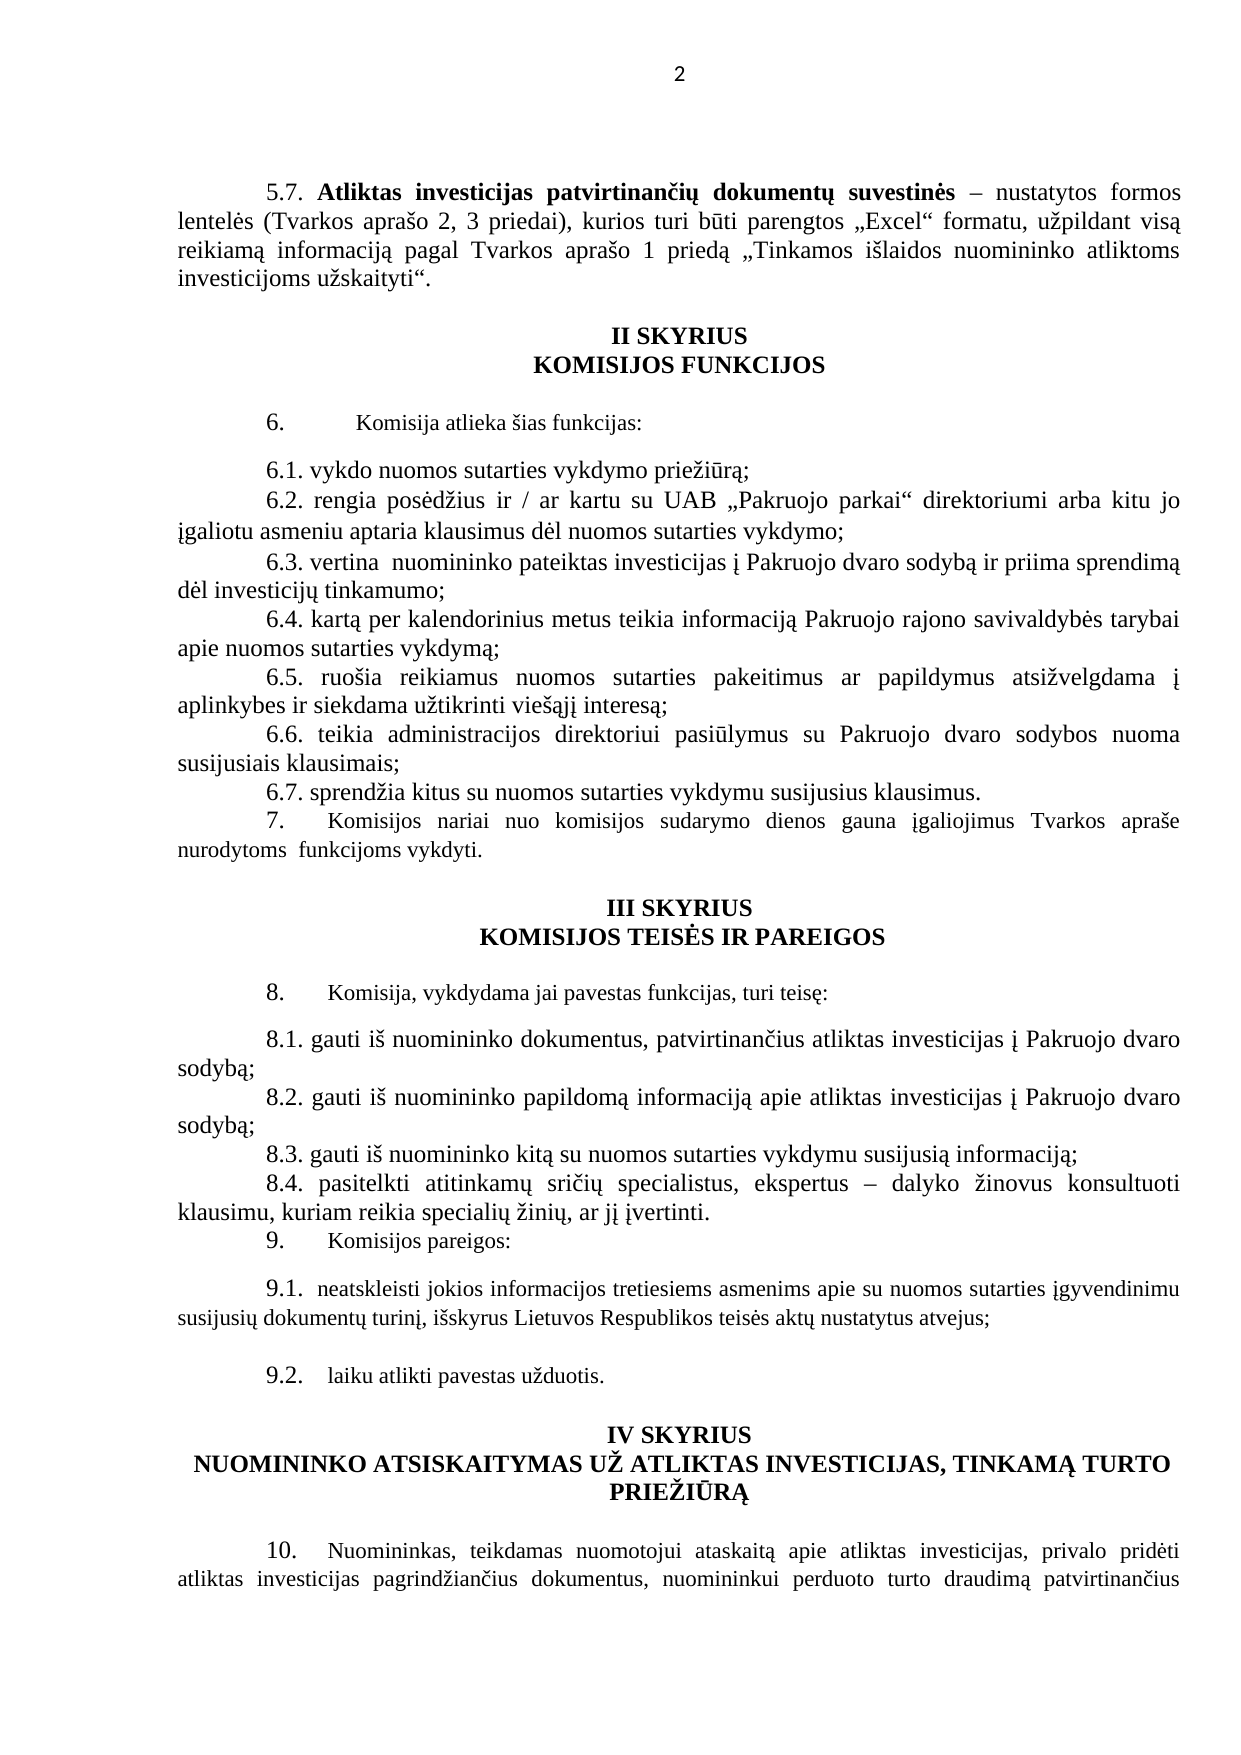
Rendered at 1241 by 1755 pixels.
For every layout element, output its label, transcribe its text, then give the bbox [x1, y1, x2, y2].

text NUOMININKO ATSISKAITYMAS UŽ ATLIKTAS INVESTICIJAS, TINKAMĄ TURTO PRIEŽIŪRĄ [177, 1449, 1181, 1506]
text 6.4. kartą per kalendorinius metus teikia informaciją Pakruojo rajono savivaldybės tarybai apie nuomos sutarties vykdymą; [177, 604, 1181, 662]
text KOMISIJOS TEISĖS IR PAREIGOS [177, 922, 1181, 951]
text 9. Komisijos pareigos: [177, 1226, 1181, 1254]
text III SKYRIUS [177, 893, 1181, 922]
text 6.6. teikia administracijos direktoriui pasiūlymus su Pakruojo dvaro sodybos nuoma susijusiais klausimais; [177, 719, 1181, 777]
text II SKYRIUS [177, 321, 1181, 350]
text 6.7. sprendžia kitus su nuomos sutarties vykdymu susijusius klausimus. [177, 777, 1181, 806]
text 9.2. laiku atlikti pavestas užduotis. [177, 1361, 1181, 1389]
text 6.5. ruošia reikiamus nuomos sutarties pakeitimus ar papildymus atsižvelgdama į aplinkybes ir siekdama užtikrinti viešąjį interesą; [177, 662, 1181, 719]
text 9.1. neatskleisti jokios informacijos tretiesiems asmenims apie su nuomos sutarties įgyvendinimu susijusių dokumentų turinį, išskyrus Lietuvos Respublikos teisės aktų nustatytus atvejus; [177, 1273, 1181, 1330]
text 6.1. vykdo nuomos sutarties vykdymo priežiūrą; [177, 455, 1181, 483]
text 6.2. rengia posėdžius ir / ar kartu su UAB „Pakruojo parkai“ direktoriumi arba kitu jo įgaliotu asmeniu aptaria klausimus dėl nuomos sutarties vykdymo; [177, 485, 1181, 545]
text 5.7. Atliktas investicijas patvirtinančių dokumentų suvestinės – nustatytos formos lentelės (Tvarkos aprašo 2, 3 priedai), kurios turi būti parengtos „Excel“ formatu, užpildant visą reikiamą informaciją pagal Tvarkos aprašo 1 priedą „Tinkamos išlaidos nuomininko atliktoms investicijoms užskaityti“. [177, 177, 1181, 292]
text 7. Komisijos nariai nuo komisijos sudarymo dienos gauna įgaliojimus Tvarkos apraše nurodytoms funkcijoms vykdyti. [177, 806, 1181, 862]
text 8.3. gauti iš nuomininko kitą su nuomos sutarties vykdymu susijusią informaciją; [177, 1139, 1181, 1168]
text 8. Komisija, vykdydama jai pavestas funkcijas, turi teisę: [177, 977, 1181, 1006]
text 10. Nuomininkas, teikdamas nuomotojui ataskaitą apie atliktas investicijas, privalo pridėti atliktas investicijas pagrindžiančius dokumentus, nuomininkui perduoto turto draudimą patvirtinančius [177, 1535, 1181, 1592]
text IV SKYRIUS [177, 1420, 1181, 1449]
text 6. Komisija atlieka šias funkcijas: [266, 407, 1181, 436]
text 8.2. gauti iš nuomininko papildomą informaciją apie atliktas investicijas į Pakruojo dvaro sodybą; [177, 1082, 1181, 1139]
text 6.3. vertina nuomininko pateiktas investicijas į Pakruojo dvaro sodybą ir priima sprendimą dėl investicijų tinkamumo; [177, 547, 1181, 604]
text 8.4. pasitelkti atitinkamų sričių specialistus, ekspertus – dalyko žinovus konsultuoti klausimu, kuriam reikia specialių žinių, ar jį įvertinti. [177, 1168, 1181, 1226]
text KOMISIJOS FUNKCIJOS [177, 350, 1181, 378]
text 8.1. gauti iš nuomininko dokumentus, patvirtinančius atliktas investicijas į Pakruojo dvaro sodybą; [177, 1024, 1181, 1082]
